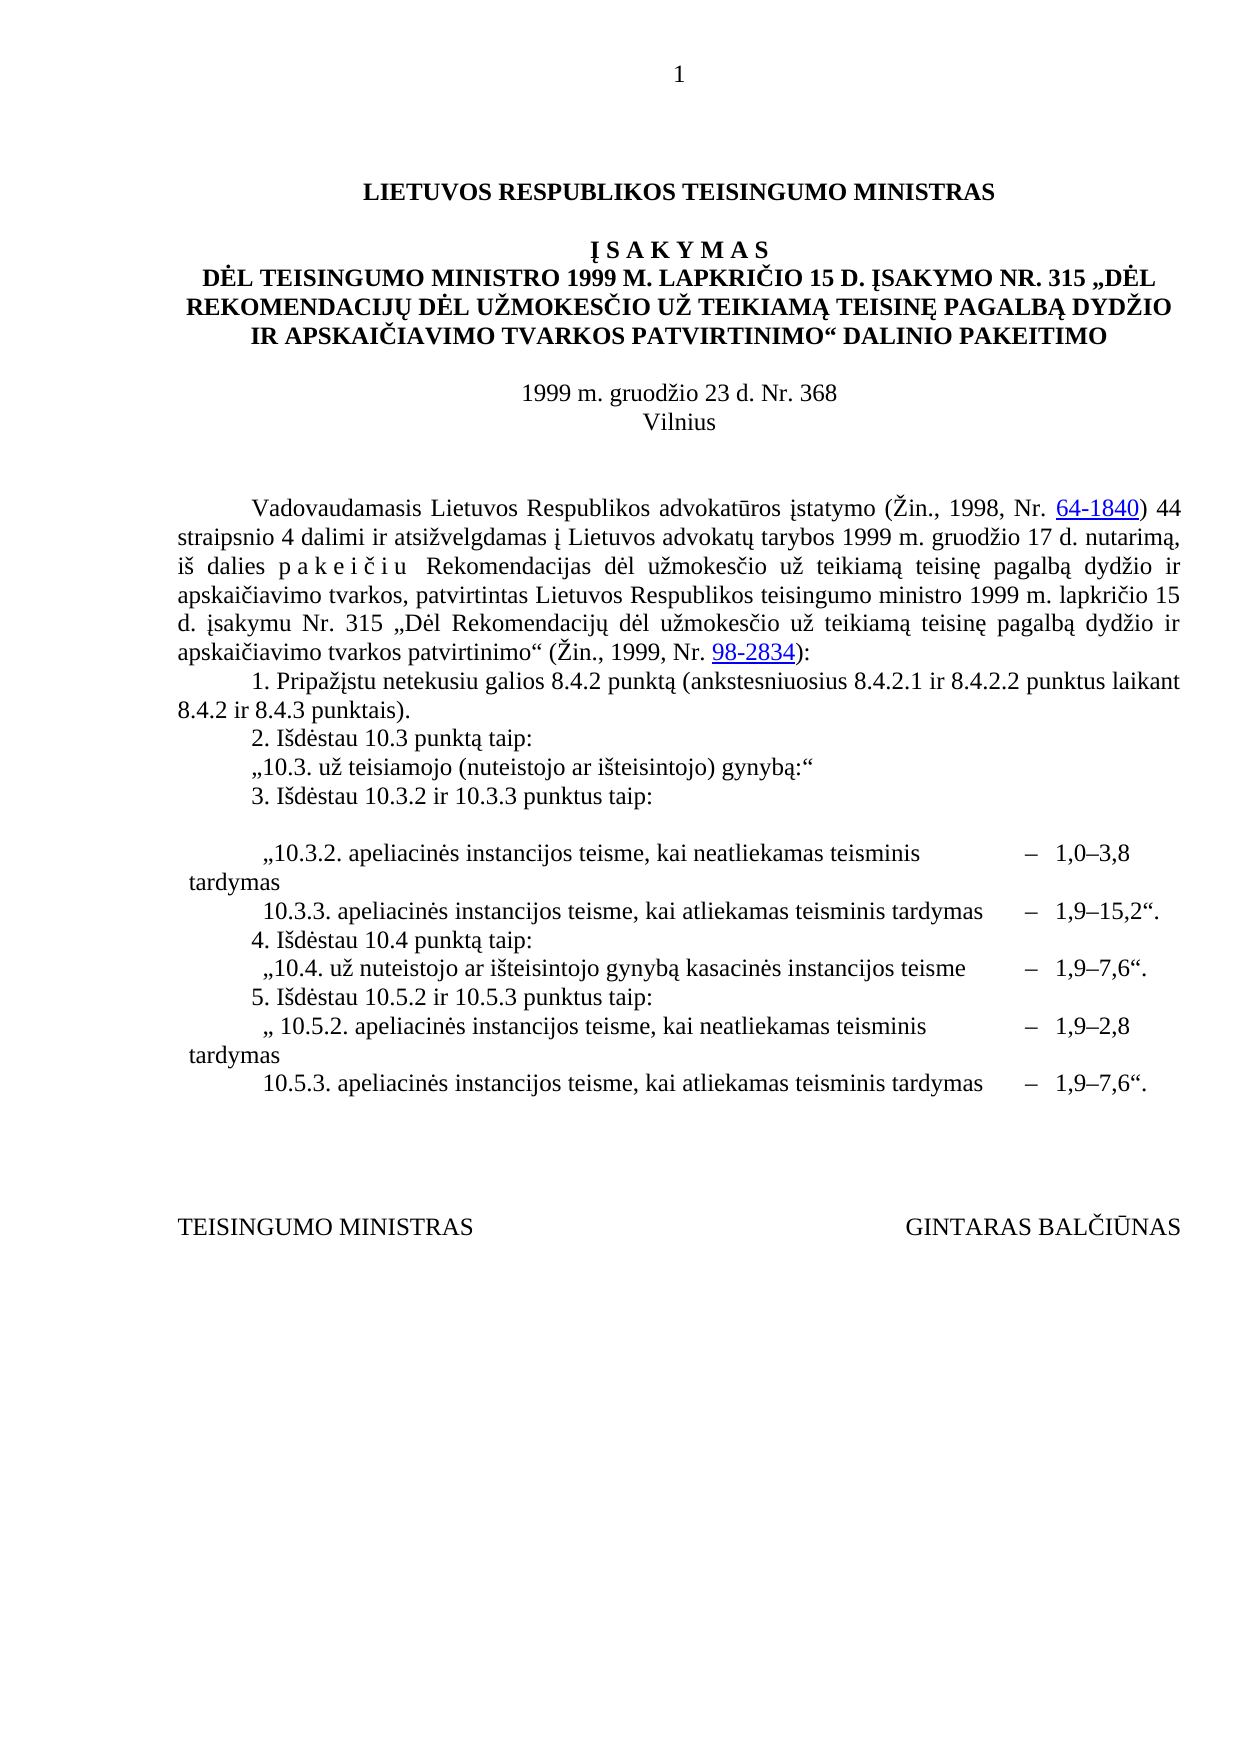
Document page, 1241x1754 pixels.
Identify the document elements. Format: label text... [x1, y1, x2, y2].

table_header „10.3.2. apeliacinės instancijos teisme, kai neatliekamas teisminis tardymas [177, 839, 1014, 896]
text 1999 m. gruodžio 23 d. Nr. 368 [177, 378, 1181, 407]
text 2. Išdėstau 10.3 punktą taip: [177, 723, 1181, 752]
text 4. Išdėstau 10.4 punktą taip: [177, 925, 1181, 953]
text „10.3. už teisiamojo (nuteistojo ar išteisintojo) gynybą:“ [177, 752, 1181, 781]
text Vilnius [177, 407, 1181, 436]
table_header 1,9–7,6“. [1044, 954, 1181, 982]
text 3. Išdėstau 10.3.2 ir 10.3.3 punktus taip: [177, 781, 1181, 810]
table_header 1,0–3,8 [1044, 839, 1181, 896]
table_cell 1,9–7,6“. [1044, 1069, 1181, 1097]
table_cell 10.3.3. apeliacinės instancijos teisme, kai atliekamas teisminis tardymas [177, 896, 1014, 925]
table_cell 1,9–15,2“. [1044, 896, 1181, 925]
table_header „ 10.5.2. apeliacinės instancijos teisme, kai neatliekamas teisminis tardymas [177, 1011, 1014, 1068]
table_header – [1014, 1011, 1043, 1068]
text Į S A K Y M A S [177, 235, 1181, 263]
text 5. Išdėstau 10.5.2 ir 10.5.3 punktus taip: [177, 982, 1181, 1011]
table_header „10.4. už nuteistojo ar išteisintojo gynybą kasacinės instancijos teisme [177, 954, 1014, 982]
text 1. Pripažįstu netekusiu galios 8.4.2 punktą (ankstesniuosius 8.4.2.1 ir 8.4.2.2 punktus laikant 8.4.2 ir 8.4.3 punktais). [177, 666, 1181, 723]
text TEISINGUMO MINISTRAS GINTARAS BALČIŪNAS [177, 1212, 1181, 1241]
table_header – [1014, 839, 1043, 896]
table_cell – [1014, 1069, 1043, 1097]
table_header – [1014, 954, 1043, 982]
table_cell – [1014, 896, 1043, 925]
text Vadovaudamasis Lietuvos Respublikos advokatūros įstatymo (Žin., 1998, Nr. 64-1840) 44 straipsnio 4 dalimi ir atsižvelgdamas į Lietuvos advokatų tarybos 1999 m. gruodžio 17 d. nutarimą, iš dalies pakeičiu Rekomendacijas dėl užmokesčio už teikiamą teisinę pagalbą dydžio ir apskaičiavimo tvarkos, patvirtintas Lietuvos Respublikos teisingumo ministro 1999 m. lapkričio 15 d. įsakymu Nr. 315 „Dėl Rekomendacijų dėl užmokesčio už teikiamą teisinę pagalbą dydžio ir apskaičiavimo tvarkos patvirtinimo“ (Žin., 1999, Nr. 98-2834): [177, 493, 1181, 666]
table_cell 10.5.3. apeliacinės instancijos teisme, kai atliekamas teisminis tardymas [177, 1069, 1014, 1097]
table_header 1,9–2,8 [1044, 1011, 1181, 1068]
text LIETUVOS RESPUBLIKOS TEISINGUMO MINISTRAS [177, 177, 1181, 206]
text DĖL TEISINGUMO MINISTRO 1999 M. LAPKRIČIO 15 D. ĮSAKYMO NR. 315 „DĖL REKOMENDACIJŲ DĖL UŽMOKESČIO UŽ TEIKIAMĄ TEISINĘ PAGALBĄ DYDŽIO IR APSKAIČIAVIMO TVARKOS PATVIRTINIMO“ DALINIO PAKEITIMO [177, 263, 1181, 350]
